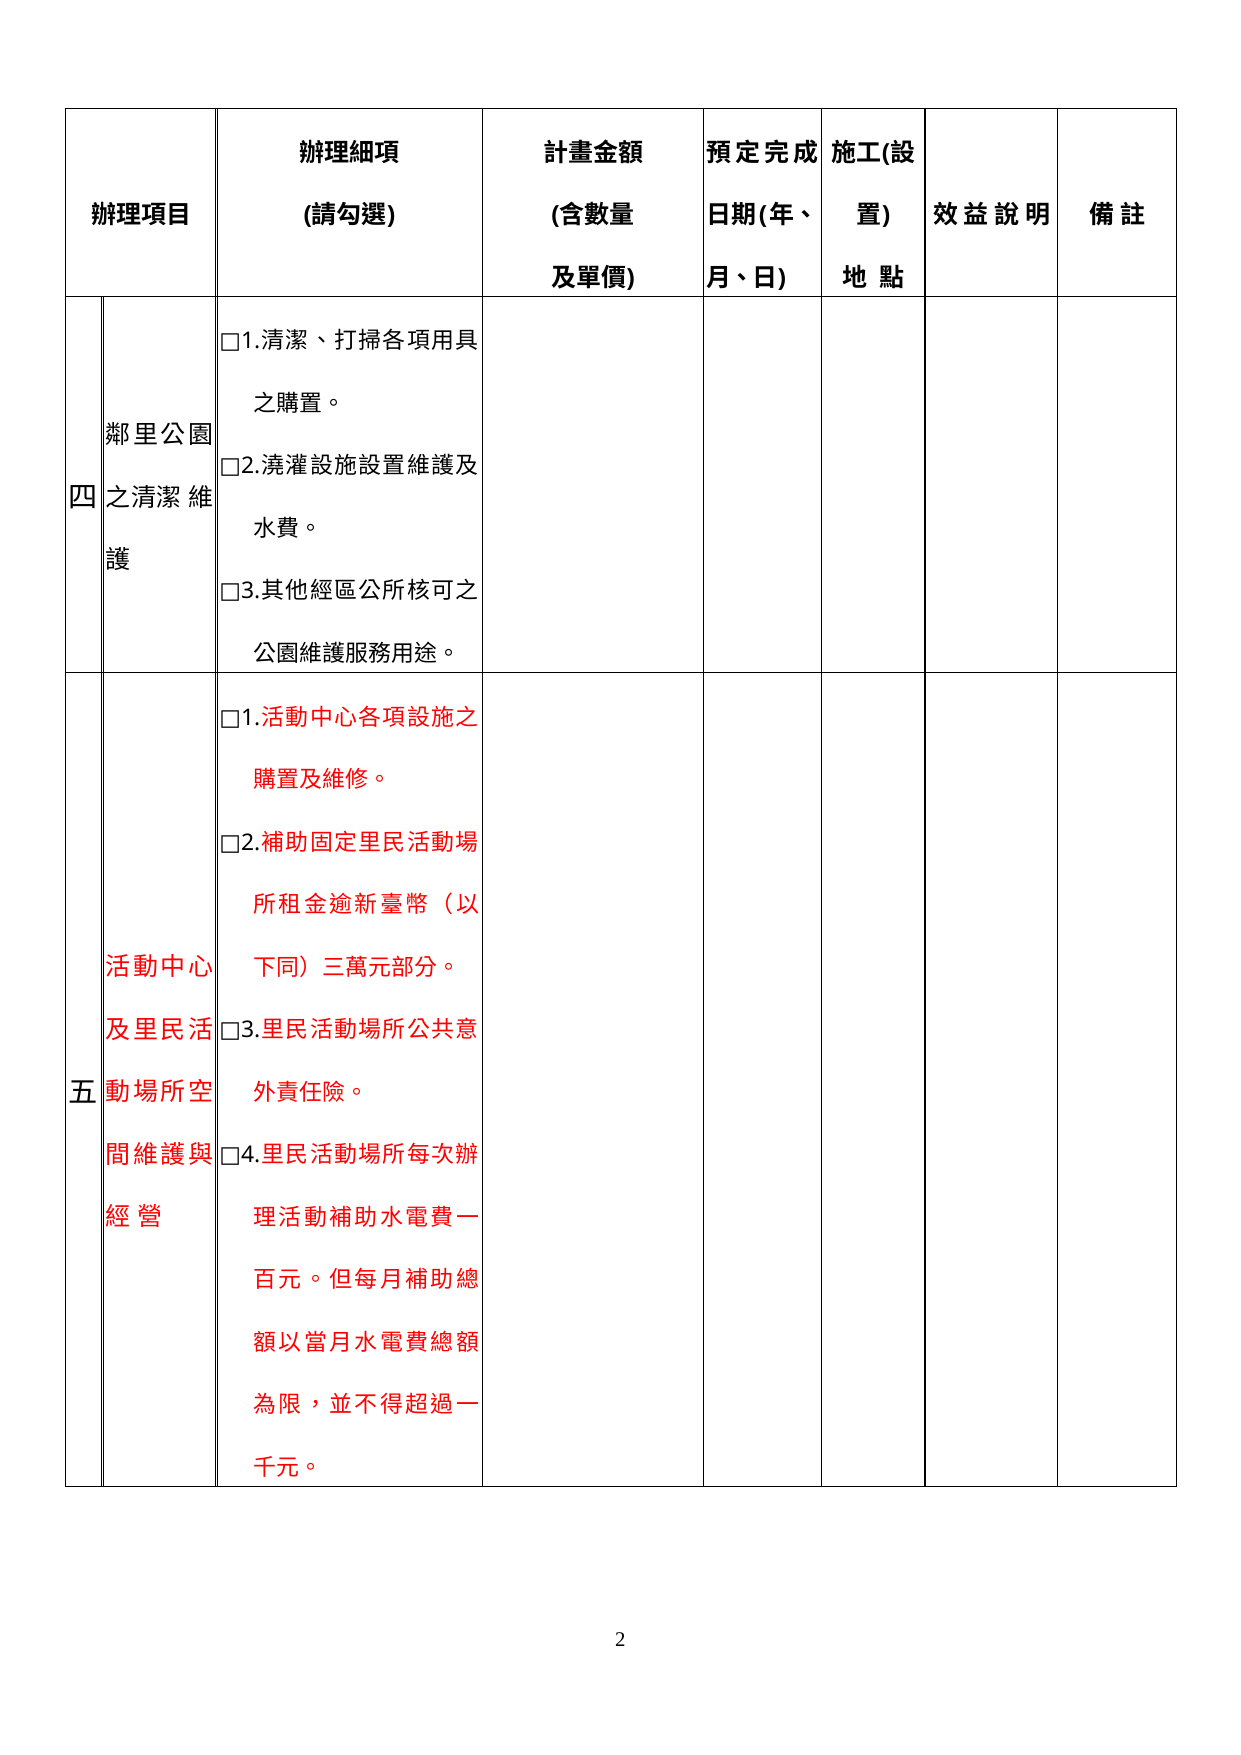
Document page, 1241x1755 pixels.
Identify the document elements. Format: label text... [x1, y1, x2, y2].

table_cell [1058, 673, 1176, 1486]
table_cell [1058, 297, 1176, 672]
table_header 預定完成日期(年、月、日) [704, 109, 821, 296]
table_cell [483, 673, 703, 1486]
table_header 備 註 [1058, 109, 1176, 296]
table_cell [926, 297, 1057, 672]
table_cell 五 [66, 673, 101, 1486]
table_cell [704, 673, 821, 1486]
table_header 施工(設置) 地 點 [822, 109, 924, 296]
table_cell 活動中心及里民活動場所空間維護與經營 [104, 673, 215, 1486]
table_cell 四 [66, 297, 101, 672]
table_header 效 益 說 明 [926, 109, 1057, 296]
table_header 計畫金額 (含數量 及單價) [483, 109, 703, 296]
table_cell [483, 297, 703, 672]
table_cell [926, 673, 1057, 1486]
table_header 辦理細項 (請勾選) [218, 109, 482, 296]
table_cell 鄰里公園之清潔維護 [104, 297, 215, 672]
table_cell □1.活動中心各項設施之購置及維修。 □2.補助固定里民活動場所租金逾新臺幣（以下同）三萬元部分。 □3.里民活動場所公共意外責任險。 □4.里民活動場所每次辦理活動補助水電費一百元。但每月補助總額以當月水電費總額為限，並不得超過一千元。 [218, 673, 482, 1486]
table_cell [822, 673, 924, 1486]
table_cell □1.清潔、打掃各項用具 之購置。 □2.澆灌設施設置維護及水費。 □3.其他經區公所核可之公園維護服務用途。 [218, 297, 482, 672]
table_cell [822, 297, 924, 672]
table_header 辦理項目 [66, 109, 215, 296]
table_cell [704, 297, 821, 672]
